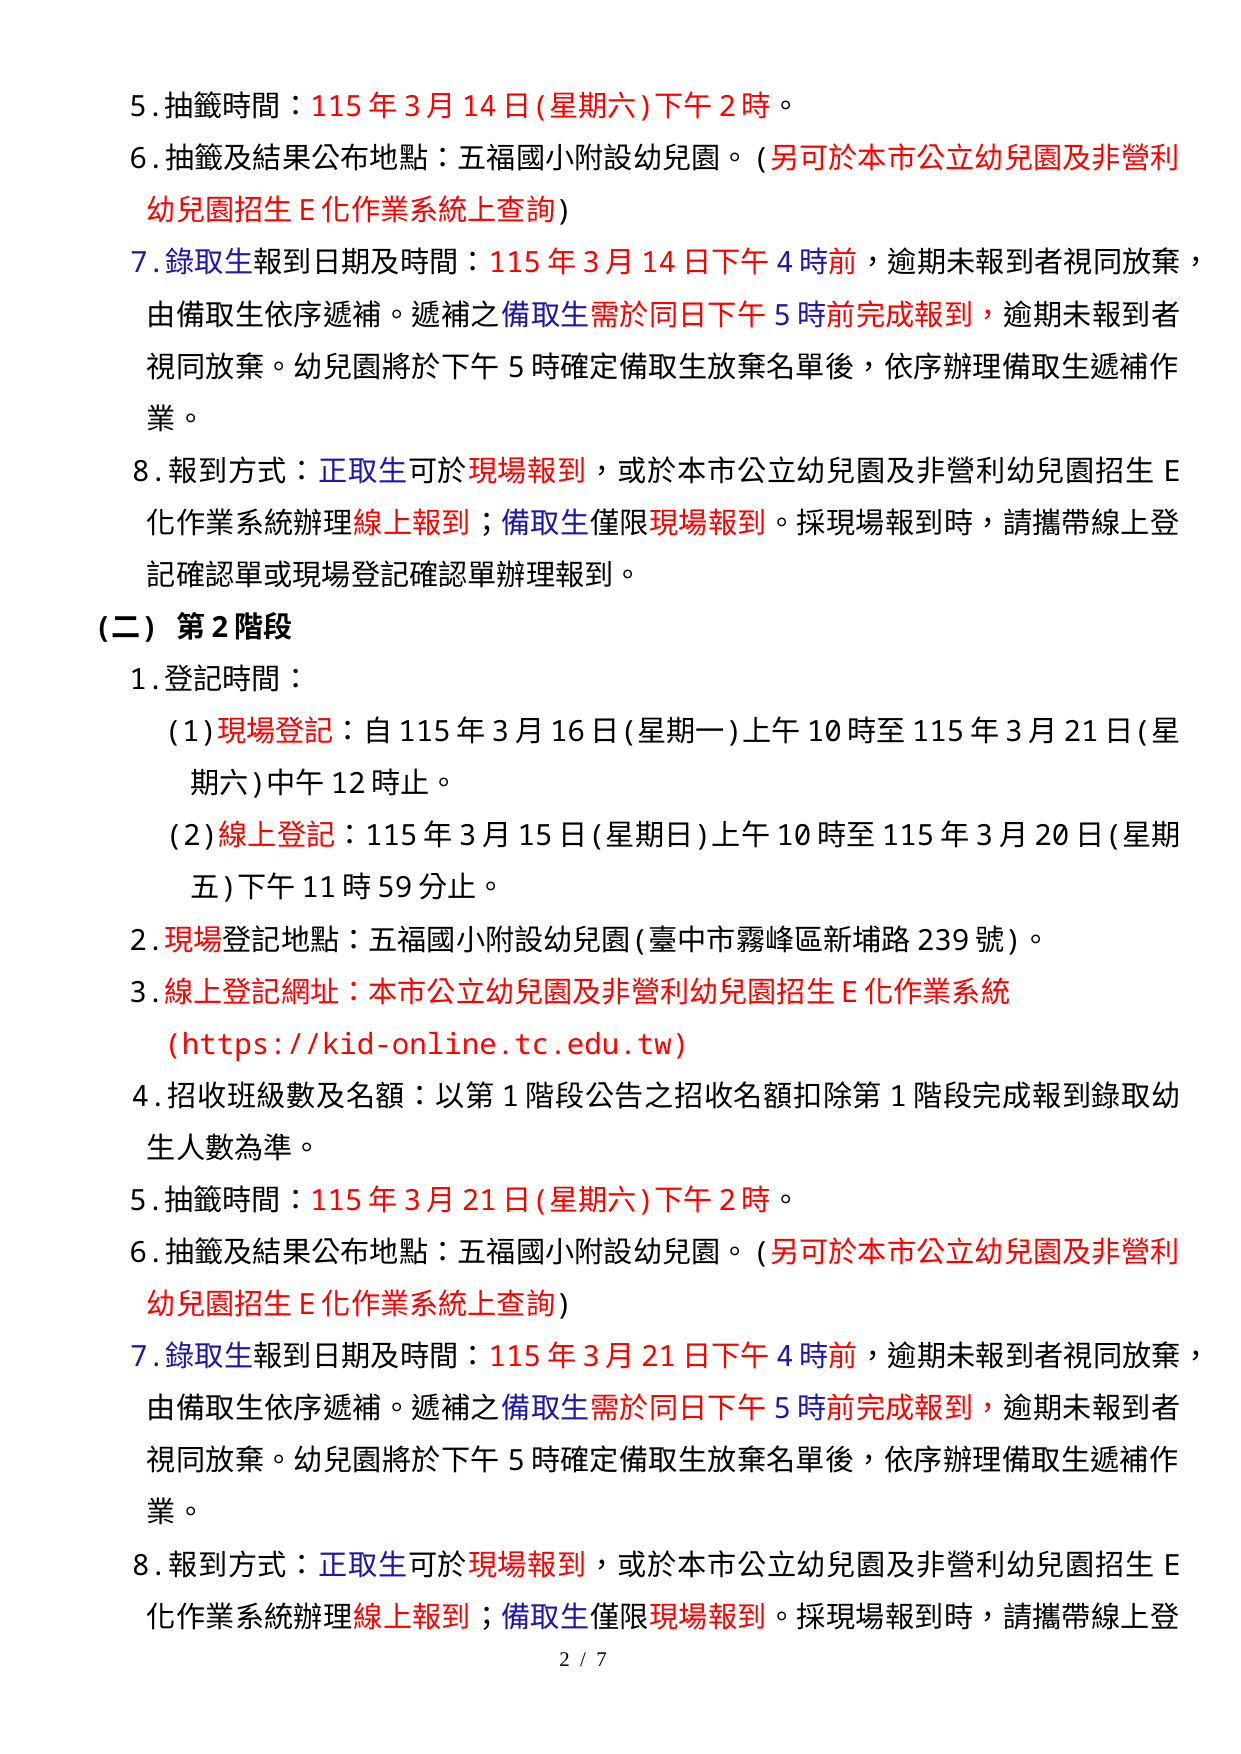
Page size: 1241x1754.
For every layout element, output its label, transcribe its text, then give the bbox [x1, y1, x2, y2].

text 6.抽籤及結果公布地點：五福國小附設幼兒園。(另可於本市公立幼兒園及非營利幼兒園招生E化作業系統上查詢) [59, 1221, 1181, 1325]
text 1.登記時間： [59, 648, 1181, 700]
text 7.錄取生報到日期及時間：115年3月14日下午4時前，逾期未報到者視同放棄，由備取生依序遞補。遞補之備取生需於同日下午5時前完成報到，逾期未報到者視同放棄。幼兒園將於下午5時確定備取生放棄名單後，依序辦理備取生遞補作業。 [59, 231, 1181, 439]
text (https://kid-online.tc.edu.tw) [59, 1012, 1181, 1064]
text (二) 第2階段 [59, 596, 1181, 648]
text (1)現場登記：自115年3月16日(星期一)上午10時至115年3月21日(星期六)中午12時止。 [59, 700, 1181, 804]
text 3.線上登記網址：本市公立幼兒園及非營利幼兒園招生E化作業系統 [59, 960, 1181, 1012]
text 8.報到方式：正取生可於現場報到，或於本市公立幼兒園及非營利幼兒園招生E化作業系統辦理線上報到；備取生僅限現場報到。採現場報到時，請攜帶線上登 [59, 1533, 1181, 1637]
text 4.招收班級數及名額：以第1階段公告之招收名額扣除第1階段完成報到錄取幼生人數為準。 [59, 1064, 1181, 1169]
text 8.報到方式：正取生可於現場報到，或於本市公立幼兒園及非營利幼兒園招生E化作業系統辦理線上報到；備取生僅限現場報到。採現場報到時，請攜帶線上登記確認單或現場登記確認單辦理報到。 [59, 439, 1181, 596]
text 5.抽籤時間：115年3月14日(星期六)下午2時。 [59, 75, 1181, 127]
text 7.錄取生報到日期及時間：115年3月21日下午4時前，逾期未報到者視同放棄，由備取生依序遞補。遞補之備取生需於同日下午5時前完成報到，逾期未報到者視同放棄。幼兒園將於下午5時確定備取生放棄名單後，依序辦理備取生遞補作業。 [59, 1325, 1181, 1533]
text (2)線上登記：115年3月15日(星期日)上午10時至115年3月20日(星期五)下午11時59分止。 [59, 804, 1181, 908]
text 2.現場登記地點：五福國小附設幼兒園(臺中市霧峰區新埔路239號)。 [59, 908, 1181, 960]
text 6.抽籤及結果公布地點：五福國小附設幼兒園。(另可於本市公立幼兒園及非營利幼兒園招生E化作業系統上查詢) [59, 127, 1181, 231]
text 5.抽籤時間：115年3月21日(星期六)下午2時。 [59, 1169, 1181, 1221]
